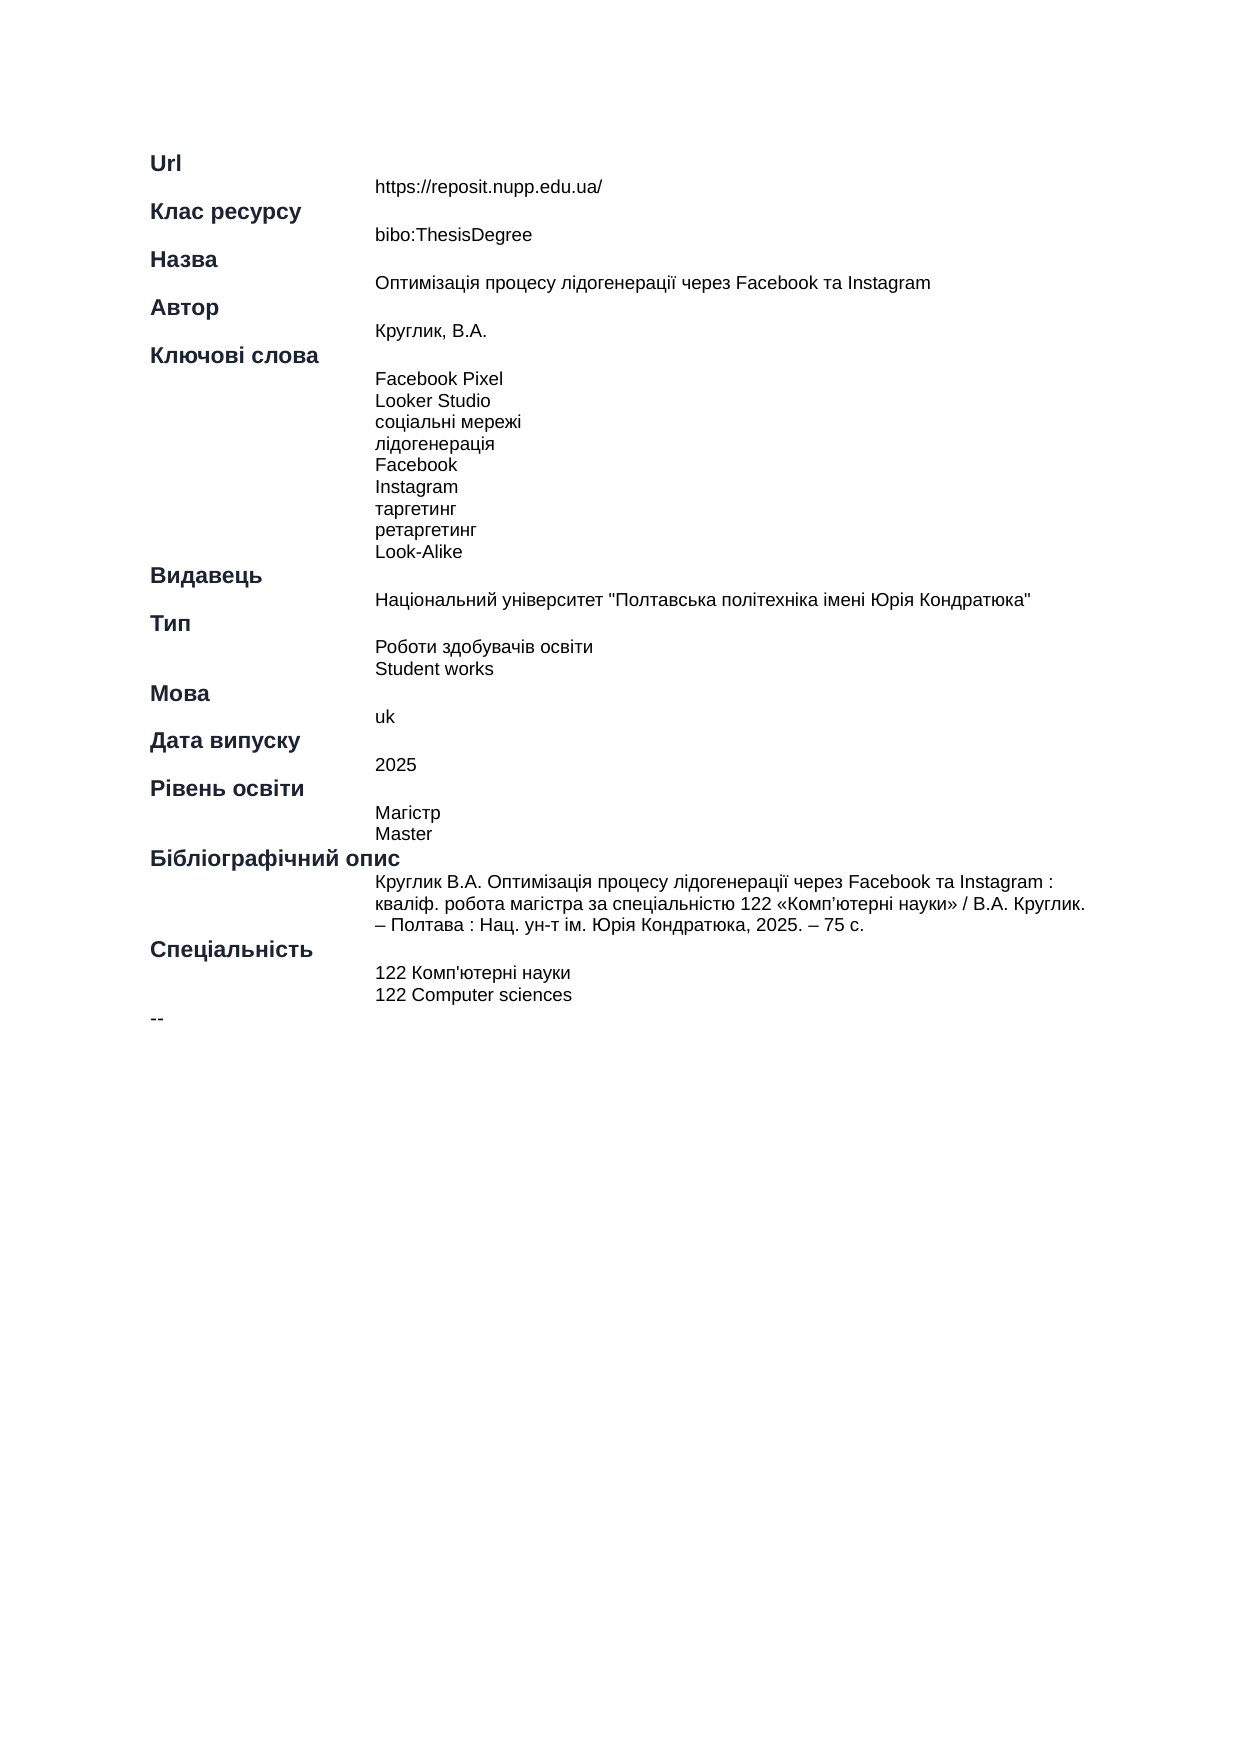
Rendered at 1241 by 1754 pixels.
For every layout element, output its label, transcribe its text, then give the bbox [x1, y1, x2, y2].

text Дата випуску [150, 727, 1090, 754]
text Видавець [150, 562, 1090, 588]
text Оптимізація процесу лідогенерації через Facebook та Instagram [375, 272, 1090, 294]
text Facebook Pixel [375, 368, 1090, 389]
text https://reposit.nupp.edu.ua/ [375, 176, 1090, 198]
text Спеціальність [150, 936, 1090, 962]
text Look-Alike [375, 541, 1090, 562]
text Тип [150, 610, 1090, 636]
text 122 Комп'ютерні науки [375, 962, 1090, 984]
text таргетинг [375, 497, 1090, 519]
text ретаргетинг [375, 519, 1090, 541]
text Національний університет "Полтавська політехніка імені Юрія Кондратюка" [375, 588, 1090, 610]
text лідогенерація [375, 433, 1090, 454]
text bibo:ThesisDegree [375, 224, 1090, 246]
text 2025 [375, 754, 1090, 775]
text Круглик, В.А. [375, 320, 1090, 342]
text Facebook [375, 454, 1090, 476]
text Ключові слова [150, 342, 1090, 368]
text соціальні мережі [375, 411, 1090, 433]
text Назва [150, 246, 1090, 272]
text Url [150, 150, 1090, 176]
text Student works [375, 658, 1090, 679]
text Роботи здобувачів освіти [375, 636, 1090, 658]
text Мова [150, 679, 1090, 706]
text -- [150, 1005, 1090, 1029]
text 122 Computer sciences [375, 984, 1090, 1005]
text Магістр [375, 802, 1090, 823]
text Master [375, 823, 1090, 845]
text Автор [150, 294, 1090, 320]
text uk [375, 706, 1090, 727]
text Бібліографічний опис [150, 845, 1090, 871]
text Клас ресурсу [150, 198, 1090, 224]
text Looker Studio [375, 389, 1090, 411]
text Круглик В.А. Оптимізація процесу лідогенерації через Facebook та Instagram : кваліф. робота магістра за спеціальністю 122 «Комп’ютерні науки» / В.А. Круглик. – Полтава : Нац. ун-т ім. Юрія Кондратюка, 2025. – 75 с. [375, 871, 1090, 936]
text Рівень освіти [150, 775, 1090, 802]
text Instagram [375, 476, 1090, 497]
